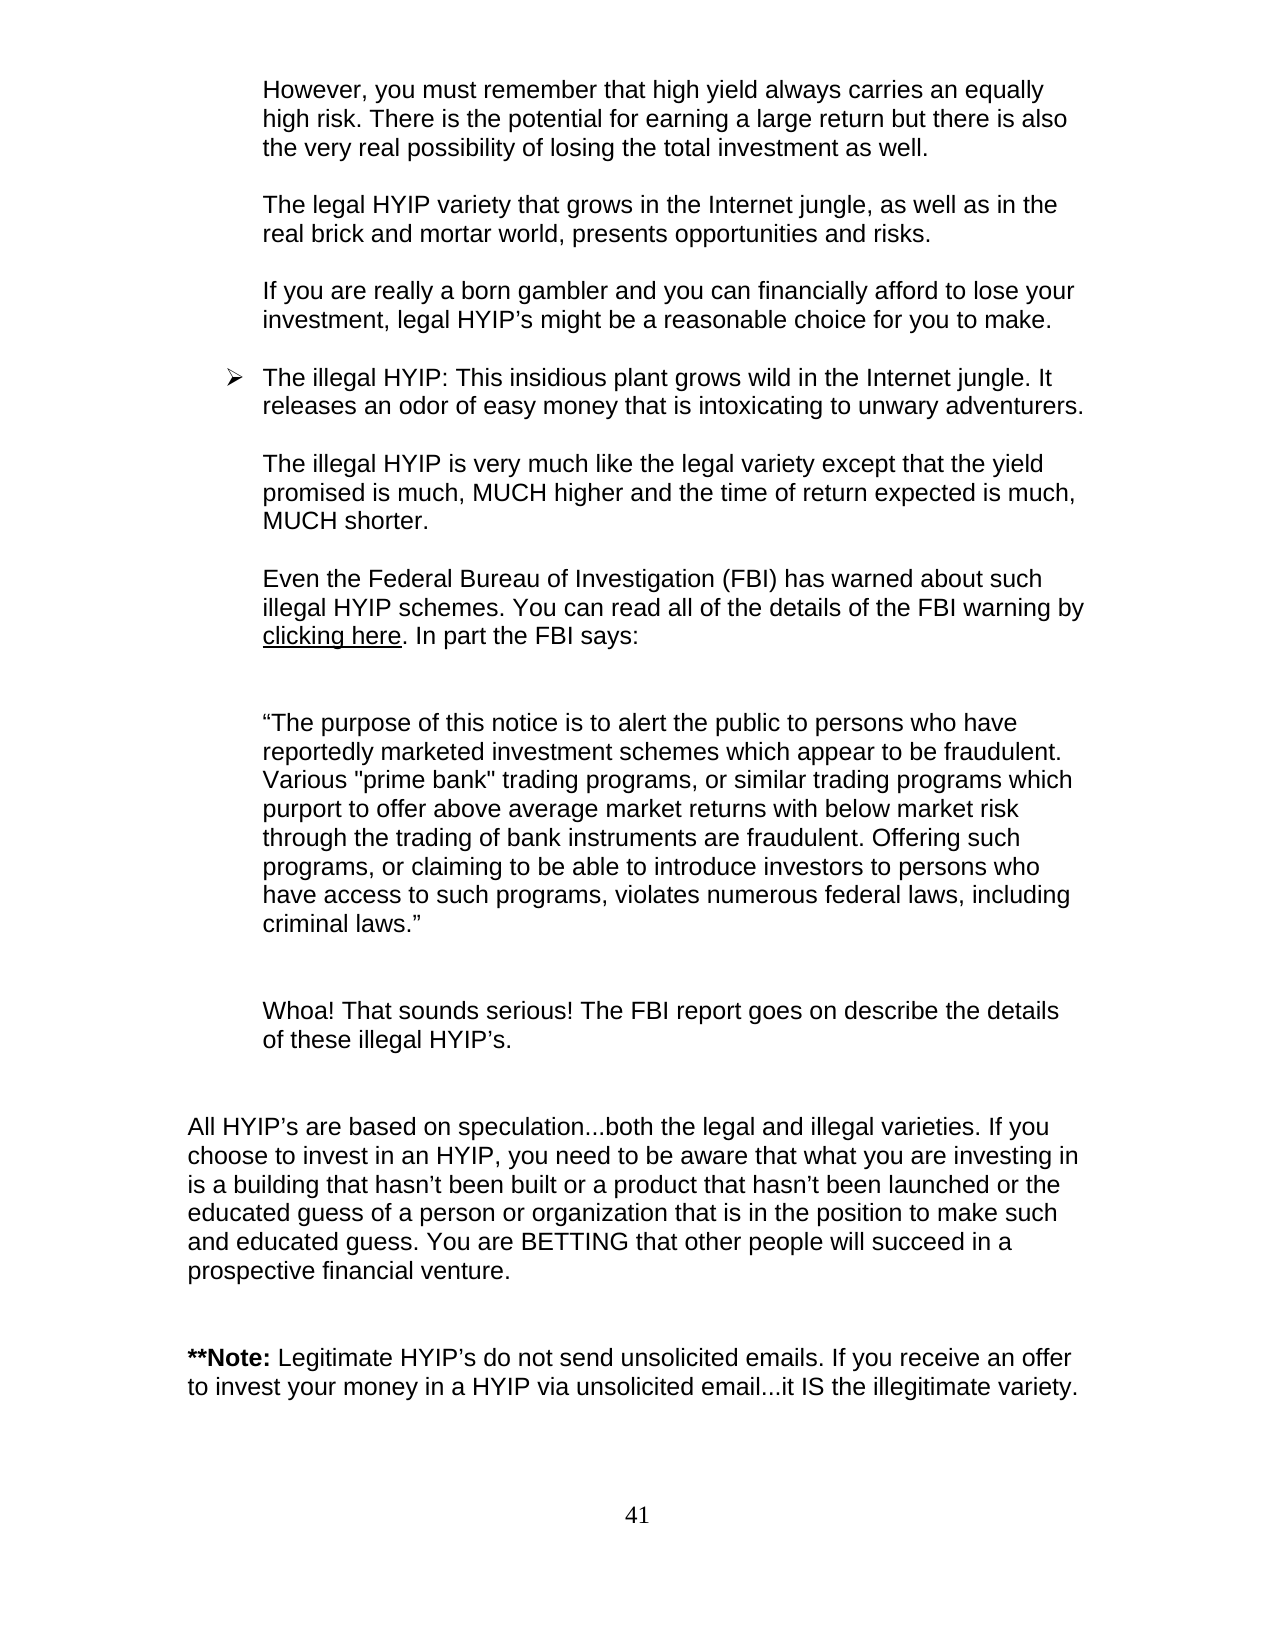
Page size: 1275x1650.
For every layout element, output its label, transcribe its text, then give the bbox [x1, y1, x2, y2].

text “The purpose of this notice is to alert the public to persons who have reportedly marketed investment schemes which appear to be fraudulent. Various "prime bank" trading programs, or similar trading programs which purport to offer above average market returns with below market risk through the trading of bank instruments are fraudulent. Offering such programs, or claiming to be able to introduce investors to persons who have access to such programs, violates numerous federal laws, including criminal laws.” [262, 708, 1087, 938]
text **Note: Legitimate HYIP’s do not send unsolicited emails. If you receive an offer to invest your money in a HYIP via unsolicited email...it IS the illegitimate variety. [187, 1343, 1087, 1401]
list The illegal HYIP: This insidious plant grows wild in the Internet jungle. It releases an odor of easy money that is intoxicating to unwary adventurers. [225, 362, 1087, 420]
text However, you must remember that high yield always carries an equally high risk. There is the potential for earning a large return but there is also the very real possibility of losing the total investment as well. [262, 75, 1087, 161]
text Whoa! That sounds serious! The FBI report goes on describe the details of these illegal HYIP’s. [262, 996, 1087, 1054]
text The illegal HYIP is very much like the legal variety except that the yield promised is much, MUCH higher and the time of return expected is much, MUCH shorter. [262, 449, 1087, 535]
text Even the Federal Bureau of Investigation (FBI) has warned about such illegal HYIP schemes. You can read all of the details of the FBI warning by clicking here. In part the FBI says: [262, 564, 1087, 650]
text The legal HYIP variety that grows in the Internet jungle, as well as in the real brick and mortar world, presents opportunities and risks. [262, 190, 1087, 247]
text If you are really a born gambler and you can financially afford to lose your investment, legal HYIP’s might be a reasonable choice for you to make. [262, 276, 1087, 334]
text All HYIP’s are based on speculation...both the legal and illegal varieties. If you choose to invest in an HYIP, you need to be aware that what you are investing in is a building that hasn’t been built or a product that hasn’t been launched or the educated guess of a person or organization that is in the position to make such and educated guess. You are BETTING that other people will succeed in a prospective financial venture. [187, 1112, 1087, 1285]
